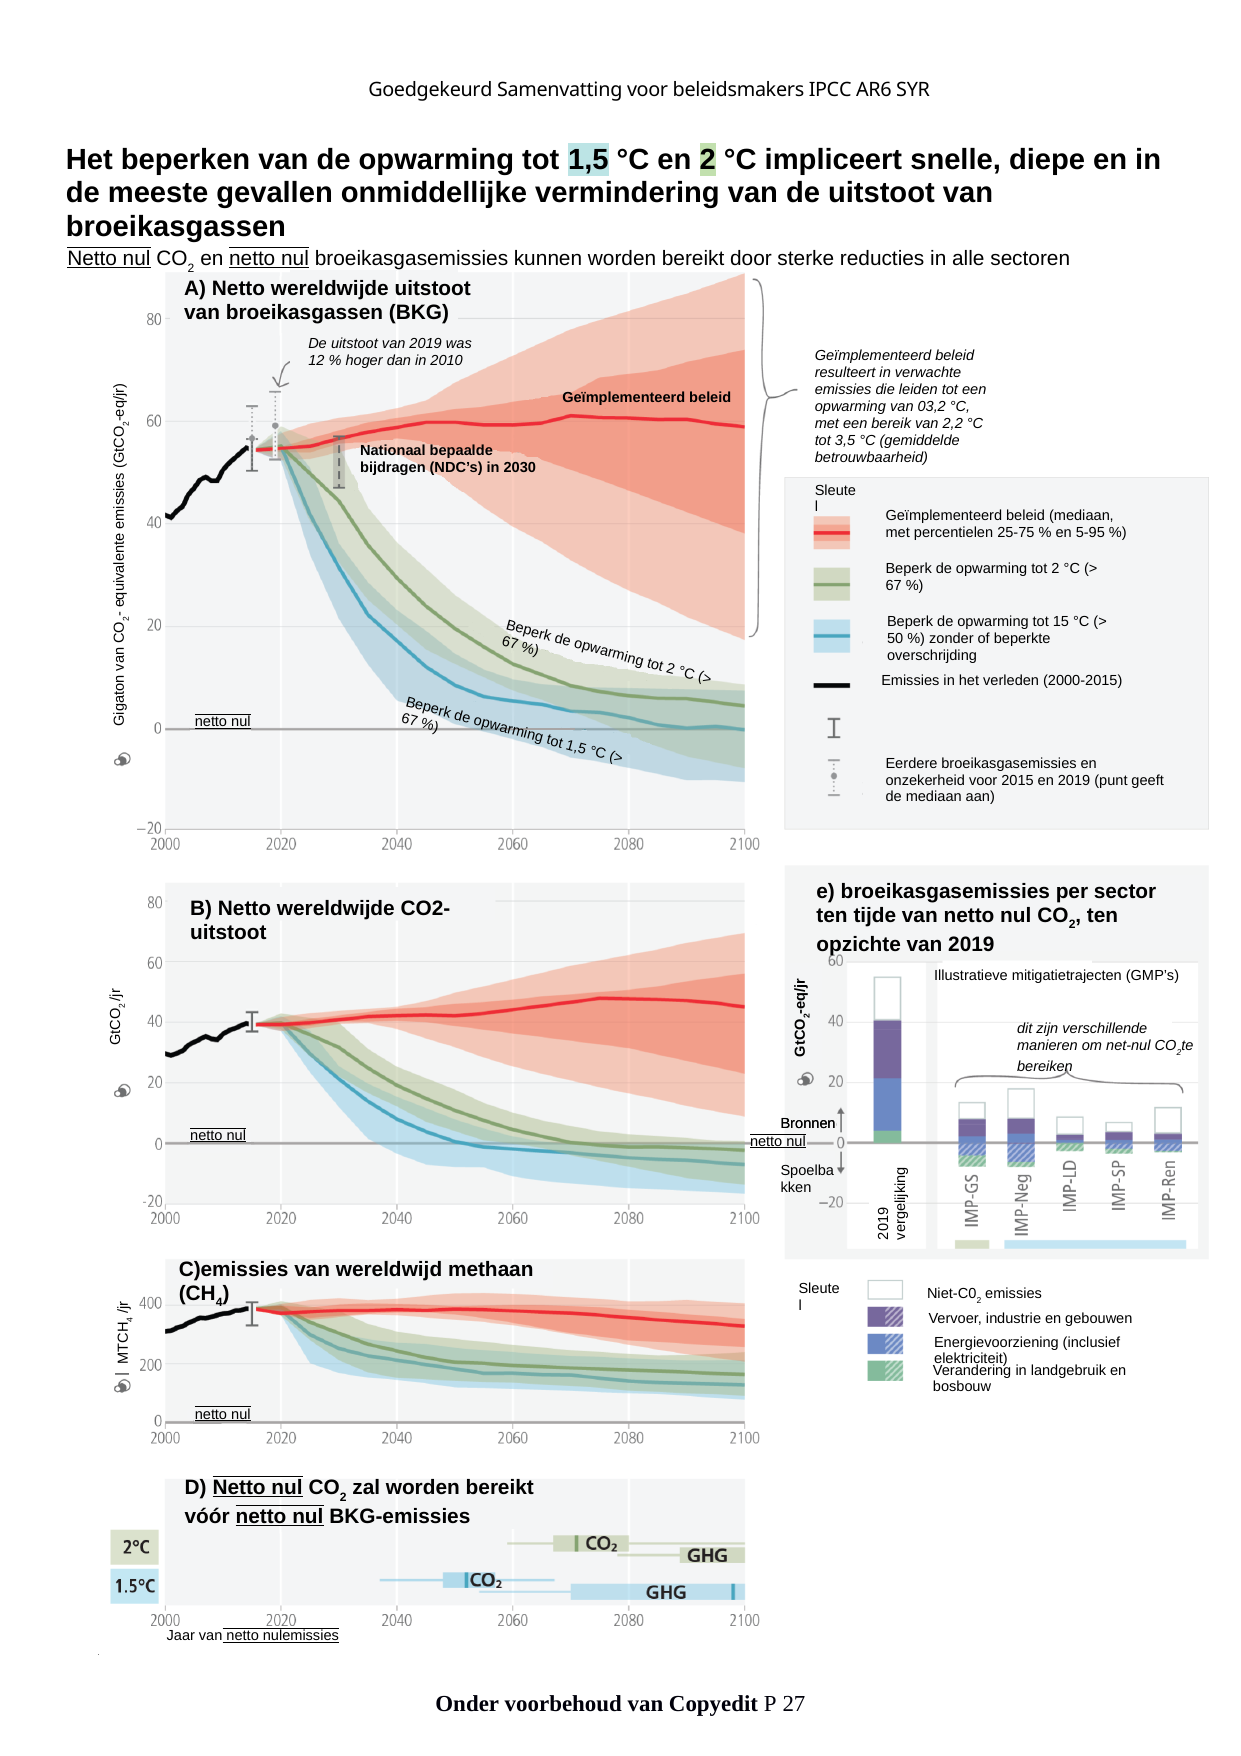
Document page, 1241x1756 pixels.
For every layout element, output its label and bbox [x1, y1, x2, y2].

picture [98, 262, 1221, 1655]
